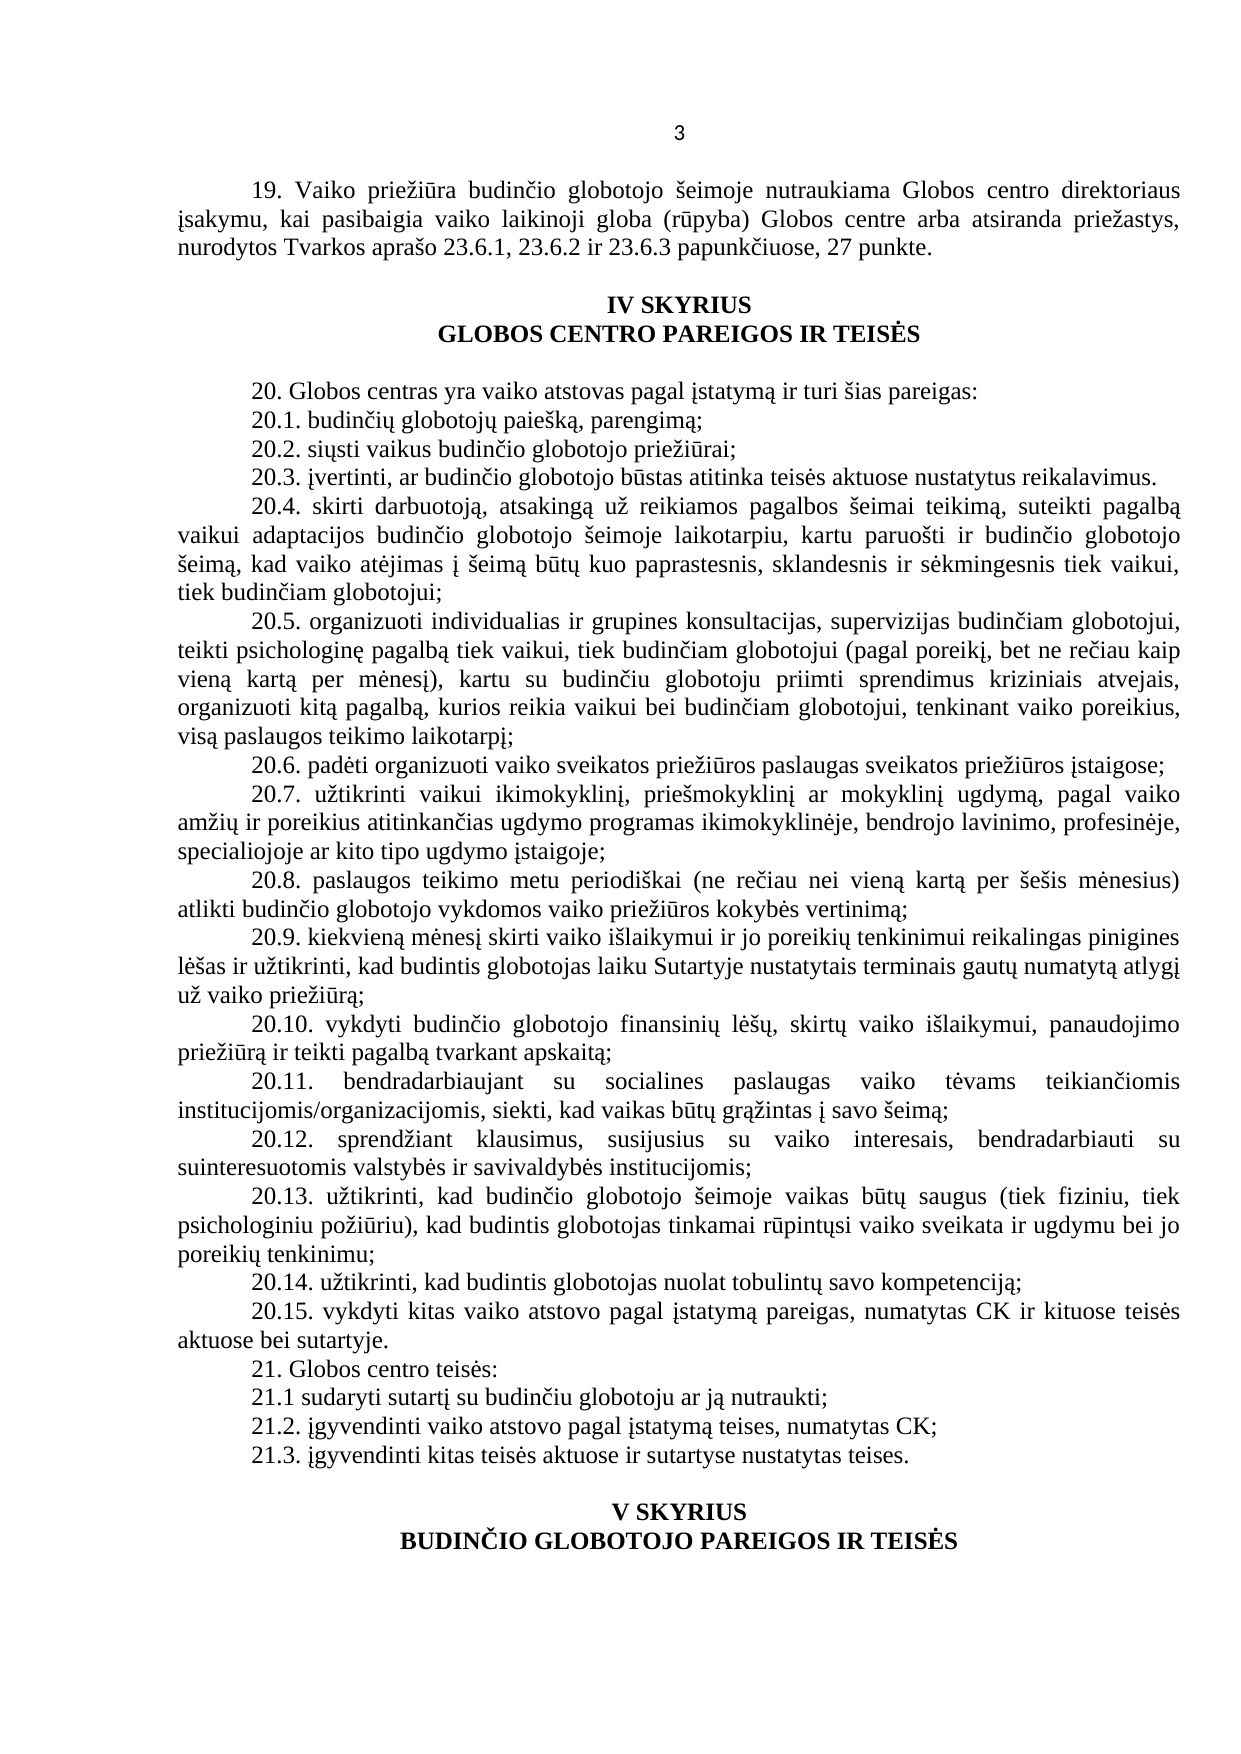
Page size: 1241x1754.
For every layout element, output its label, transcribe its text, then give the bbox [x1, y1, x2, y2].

text 20.8. paslaugos teikimo metu periodiškai (ne rečiau nei vieną kartą per šešis mėnesius) atlikti budinčio globotojo vykdomos vaiko priežiūros kokybės vertinimą; [177, 865, 1181, 922]
text 20.6. padėti organizuoti vaiko sveikatos priežiūros paslaugas sveikatos priežiūros įstaigose; [177, 750, 1181, 779]
text 21. Globos centro teisės: [177, 1354, 1181, 1382]
text 20.5. organizuoti individualias ir grupines konsultacijas, supervizijas budinčiam globotojui, teikti psichologinę pagalbą tiek vaikui, tiek budinčiam globotojui (pagal poreikį, bet ne rečiau kaip vieną kartą per mėnesį), kartu su budinčiu globotoju priimti sprendimus kriziniais atvejais, organizuoti kitą pagalbą, kurios reikia vaikui bei budinčiam globotojui, tenkinant vaiko poreikius, visą paslaugos teikimo laikotarpį; [177, 606, 1181, 750]
text 20.4. skirti darbuotoją, atsakingą už reikiamos pagalbos šeimai teikimą, suteikti pagalbą vaikui adaptacijos budinčio globotojo šeimoje laikotarpiu, kartu paruošti ir budinčio globotojo šeimą, kad vaiko atėjimas į šeimą būtų kuo paprastesnis, sklandesnis ir sėkmingesnis tiek vaikui, tiek budinčiam globotojui; [177, 491, 1181, 606]
text 20.10. vykdyti budinčio globotojo finansinių lėšų, skirtų vaiko išlaikymui, panaudojimo priežiūrą ir teikti pagalbą tvarkant apskaitą; [177, 1009, 1181, 1066]
text 21.1 sudaryti sutartį su budinčiu globotoju ar ją nutraukti; [177, 1382, 1181, 1411]
text 20.7. užtikrinti vaikui ikimokyklinį, priešmokyklinį ar mokyklinį ugdymą, pagal vaiko amžių ir poreikius atitinkančias ugdymo programas ikimokyklinėje, bendrojo lavinimo, profesinėje, specialiojoje ar kito tipo ugdymo įstaigoje; [177, 779, 1181, 865]
text GLOBOS CENTRO PAREIGOS IR TEISĖS [177, 319, 1181, 347]
text 20.11. bendradarbiaujant su socialines paslaugas vaiko tėvams teikiančiomis institucijomis/organizacijomis, siekti, kad vaikas būtų grąžintas į savo šeimą; [177, 1066, 1181, 1124]
text 21.2. įgyvendinti vaiko atstovo pagal įstatymą teises, numatytas CK; [177, 1411, 1181, 1440]
text V SKYRIUS [177, 1497, 1181, 1526]
text IV SKYRIUS [177, 290, 1181, 319]
text 20. Globos centras yra vaiko atstovas pagal įstatymą ir turi šias pareigas: [177, 376, 1181, 405]
text 20.15. vykdyti kitas vaiko atstovo pagal įstatymą pareigas, numatytas CK ir kituose teisės aktuose bei sutartyje. [177, 1296, 1181, 1354]
text 20.12. sprendžiant klausimus, susijusius su vaiko interesais, bendradarbiauti su suinteresuotomis valstybės ir savivaldybės institucijomis; [177, 1124, 1181, 1181]
text 19. Vaiko priežiūra budinčio globotojo šeimoje nutraukiama Globos centro direktoriaus įsakymu, kai pasibaigia vaiko laikinoji globa (rūpyba) Globos centre arba atsiranda priežastys, nurodytos Tvarkos aprašo 23.6.1, 23.6.2 ir 23.6.3 papunkčiuose, 27 punkte. [177, 175, 1181, 261]
text 20.14. užtikrinti, kad budintis globotojas nuolat tobulintų savo kompetenciją; [177, 1267, 1181, 1296]
text 20.1. budinčių globotojų paiešką, parengimą; [177, 405, 1181, 434]
text BUDINČIO GLOBOTOJO PAREIGOS IR TEISĖS [177, 1526, 1181, 1555]
text 20.13. užtikrinti, kad budinčio globotojo šeimoje vaikas būtų saugus (tiek fiziniu, tiek psichologiniu požiūriu), kad budintis globotojas tinkamai rūpintųsi vaiko sveikata ir ugdymu bei jo poreikių tenkinimu; [177, 1181, 1181, 1267]
text 20.9. kiekvieną mėnesį skirti vaiko išlaikymui ir jo poreikių tenkinimui reikalingas pinigines lėšas ir užtikrinti, kad budintis globotojas laiku Sutartyje nustatytais terminais gautų numatytą atlygį už vaiko priežiūrą; [177, 922, 1181, 1009]
text 21.3. įgyvendinti kitas teisės aktuose ir sutartyse nustatytas teises. [177, 1440, 1181, 1469]
text 20.3. įvertinti, ar budinčio globotojo būstas atitinka teisės aktuose nustatytus reikalavimus. [177, 462, 1181, 491]
text 20.2. siųsti vaikus budinčio globotojo priežiūrai; [177, 434, 1181, 462]
